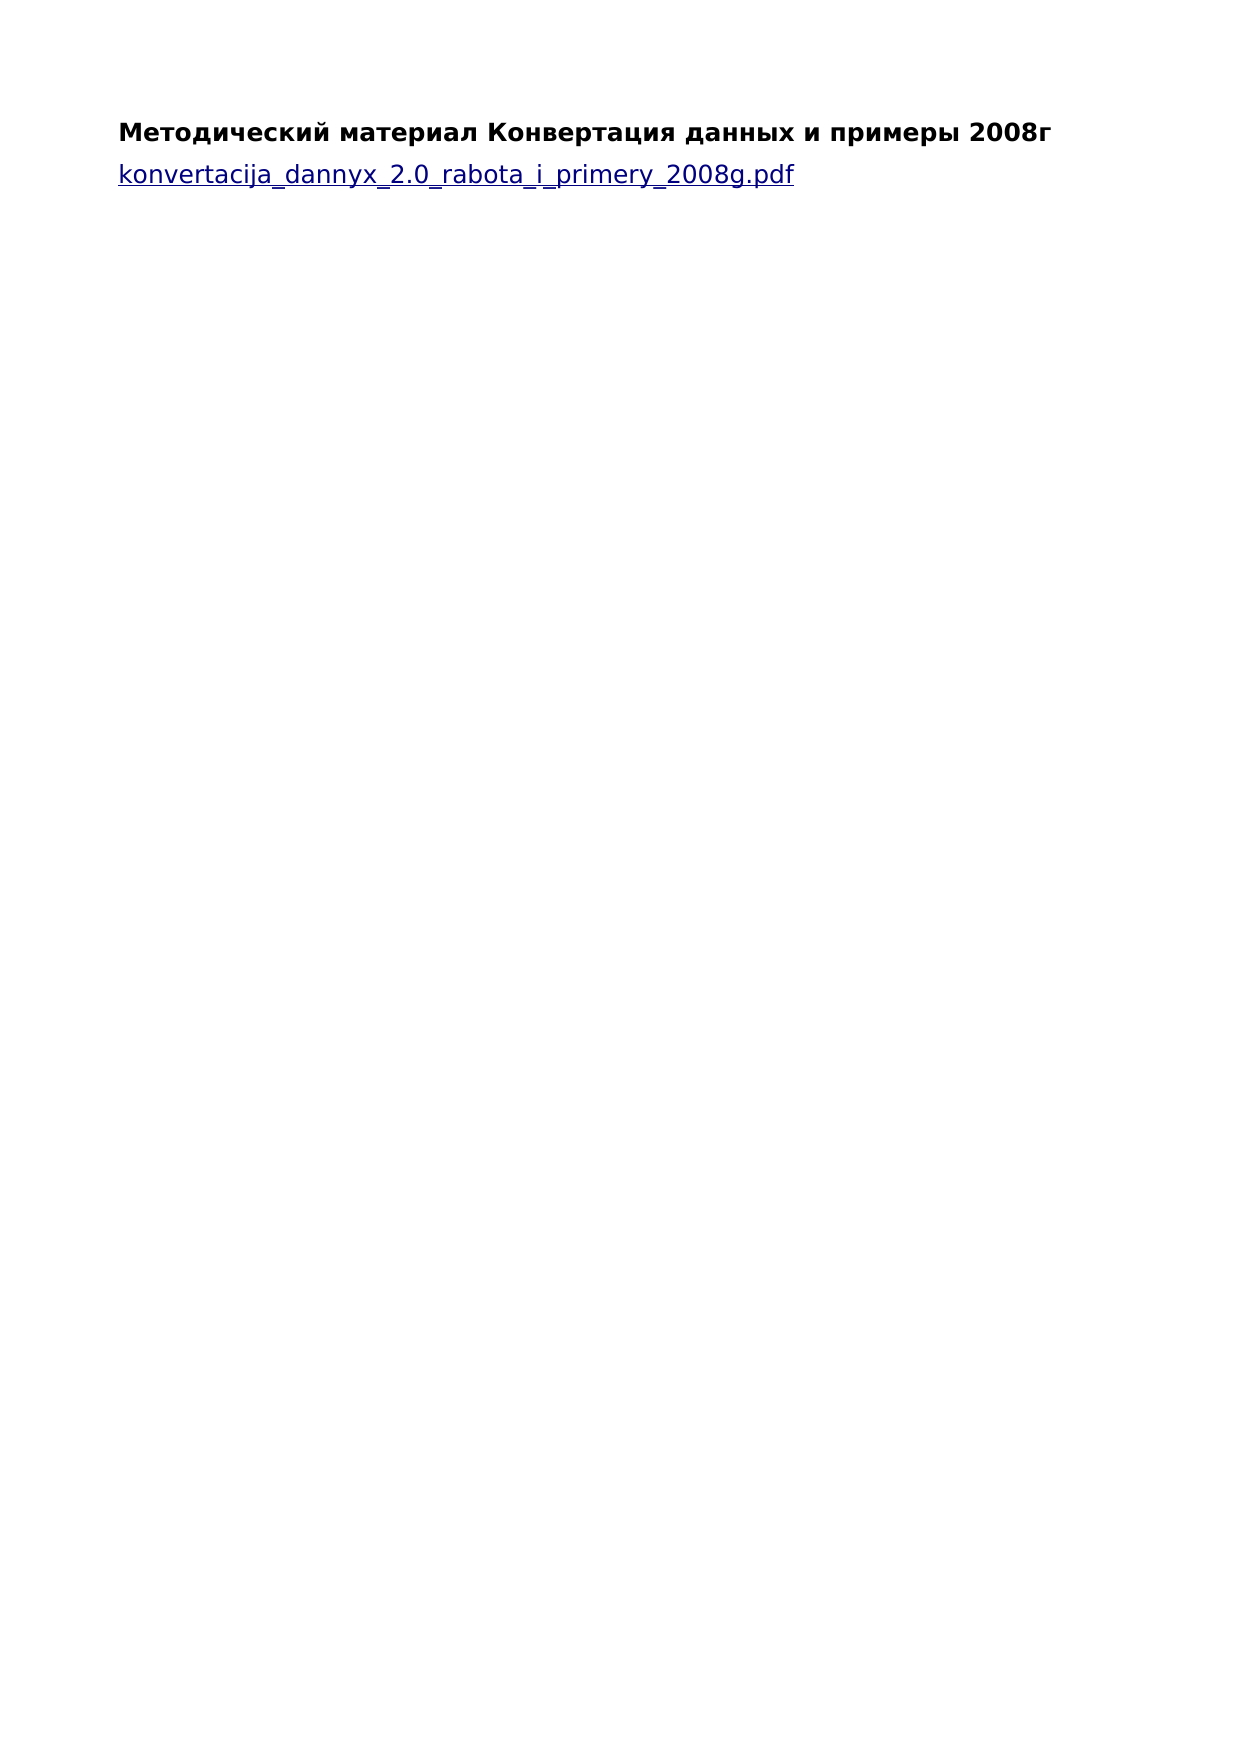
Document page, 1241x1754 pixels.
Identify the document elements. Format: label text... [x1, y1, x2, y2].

text konvertacija_dannyx_2.0_rabota_i_primery_2008g.pdf [118, 160, 1122, 189]
text Методический материал Конвертация данных и примеры 2008г [118, 118, 1122, 147]
